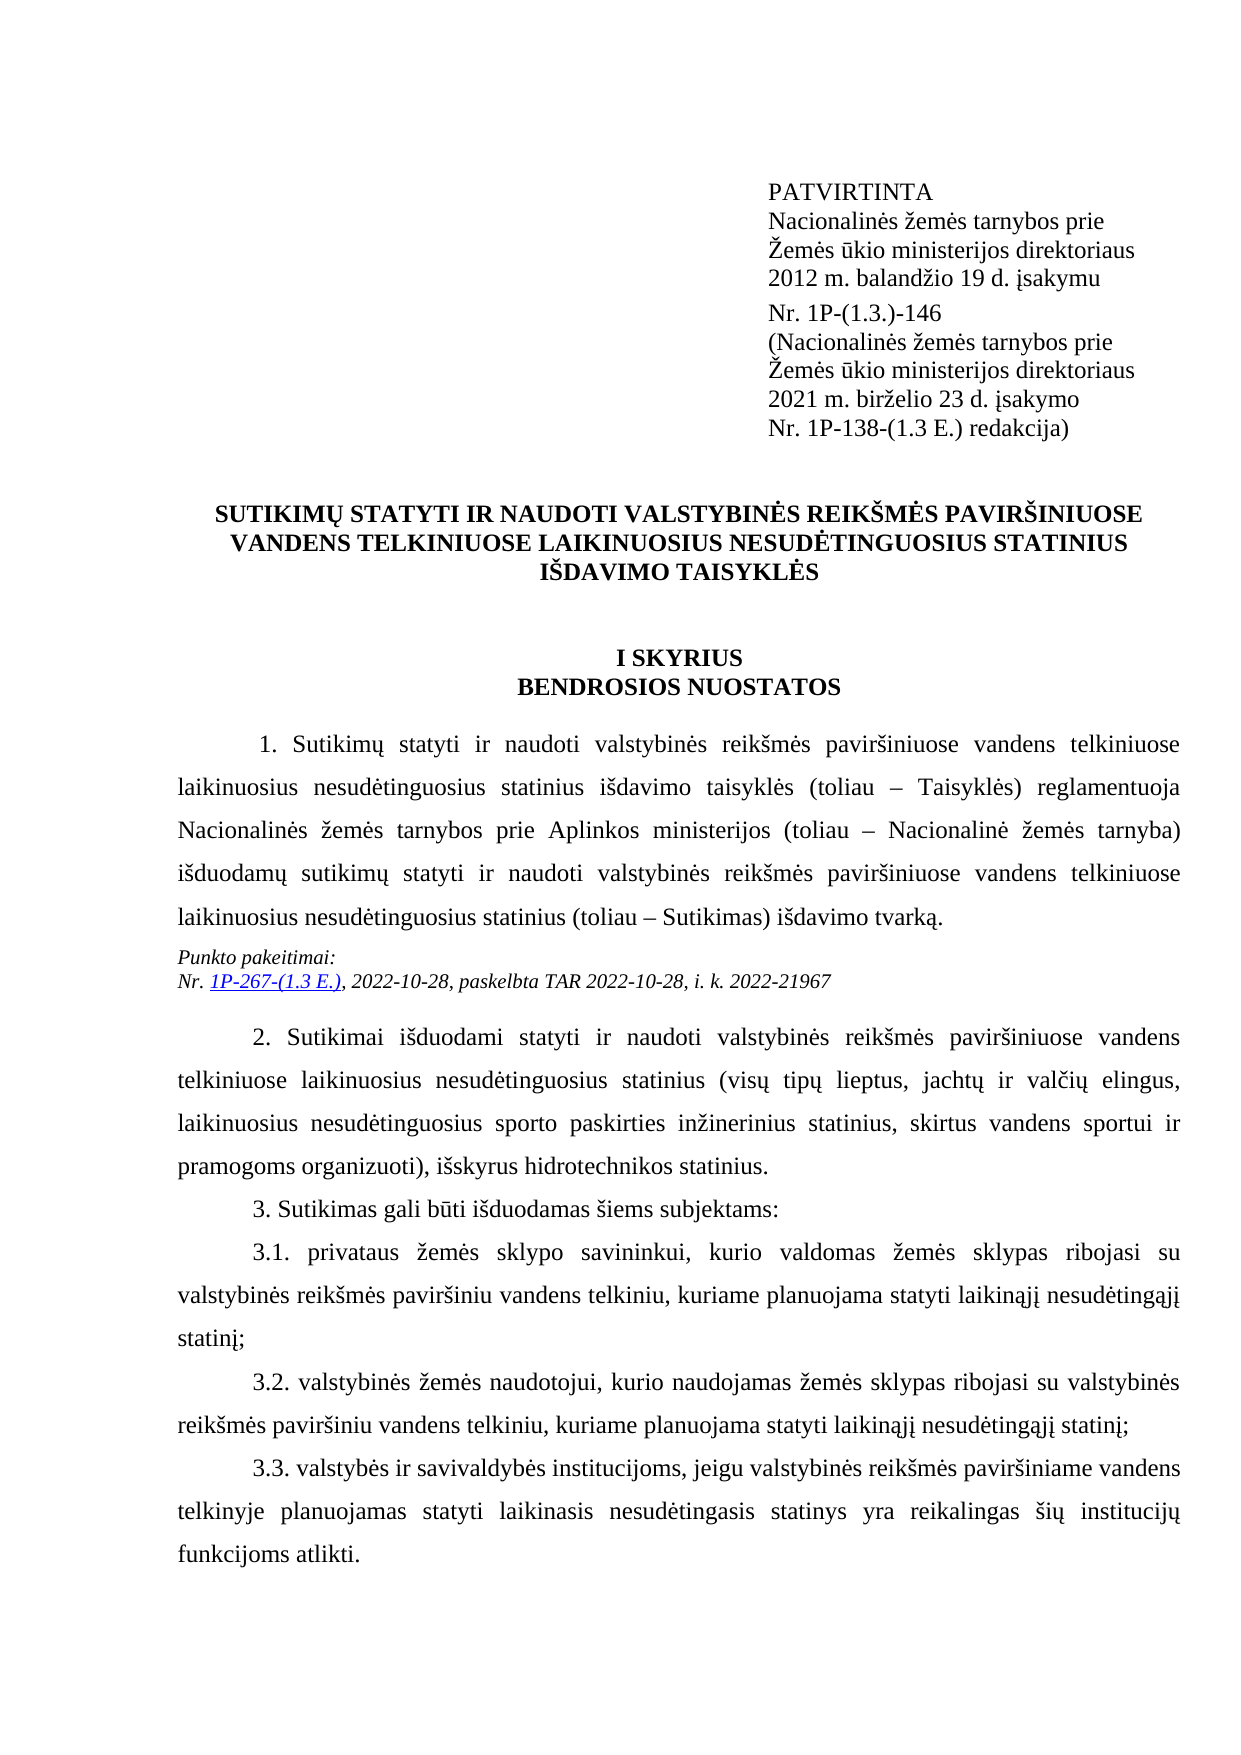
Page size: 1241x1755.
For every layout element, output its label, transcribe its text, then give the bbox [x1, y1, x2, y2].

text 2012 m. balandžio 19 d. įsakymu [177, 263, 1181, 292]
text 2. Sutikimai išduodami statyti ir naudoti valstybinės reikšmės paviršiniuose vandens telkiniuose laikinuosius nesudėtinguosius statinius (visų tipų lieptus, jachtų ir valčių elingus, laikinuosius nesudėtinguosius sporto paskirties inžinerinius statinius, skirtus vandens sportui ir pramogoms organizuoti), išskyrus hidrotechnikos statinius. [177, 1022, 1181, 1180]
text 2021 m. birželio 23 d. įsakymo [177, 384, 1181, 413]
text Žemės ūkio ministerijos direktoriaus [177, 355, 1181, 384]
text Žemės ūkio ministerijos direktoriaus [177, 235, 1181, 263]
text 3.3. valstybės ir savivaldybės institucijoms, jeigu valstybinės reikšmės paviršiniame vandens telkinyje planuojamas statyti laikinasis nesudėtingasis statinys yra reikalingas šių institucijų funkcijoms atlikti. [177, 1453, 1181, 1568]
text 3.1. privataus žemės sklypo savininkui, kurio valdomas žemės sklypas ribojasi su valstybinės reikšmės paviršiniu vandens telkiniu, kuriame planuojama statyti laikinąjį nesudėtingąjį statinį; [177, 1237, 1181, 1352]
text Nacionalinės žemės tarnybos prie [177, 206, 1181, 235]
text 3. Sutikimas gali būti išduodamas šiems subjektams: [177, 1194, 1181, 1223]
text I SKYRIUS [177, 643, 1181, 672]
text 3.2. valstybinės žemės naudotojui, kurio naudojamas žemės sklypas ribojasi su valstybinės reikšmės paviršiniu vandens telkiniu, kuriame planuojama statyti laikinąjį nesudėtingąjį statinį; [177, 1367, 1181, 1438]
text BENDROSIOS NUOSTATOS [177, 672, 1181, 700]
text 1. Sutikimų statyti ir naudoti valstybinės reikšmės paviršiniuose vandens telkiniuose laikinuosius nesudėtinguosius statinius išdavimo taisyklės (toliau – Taisyklės) reglamentuoja Nacionalinės žemės tarnybos prie Aplinkos ministerijos (toliau – Nacionalinė žemės tarnyba) išduodamų sutikimų statyti ir naudoti valstybinės reikšmės paviršiniuose vandens telkiniuose laikinuosius nesudėtinguosius statinius (toliau – Sutikimas) išdavimo tvarką. [177, 729, 1181, 930]
text PATVIRTINTA [177, 177, 1181, 206]
text Nr. 1P-138-(1.3 E.) redakcija) [177, 413, 1181, 442]
text Nr. 1P-267-(1.3 E.), 2022-10-28, paskelbta TAR 2022-10-28, i. k. 2022-21967 [177, 969, 1181, 993]
text SUTIKIMŲ STATYTI IR NAUDOTI VALSTYBINĖS REIKŠMĖS PAVIRŠINIUOSE VANDENS TELKINIUOSE LAIKINUOSIUS NESUDĖTINGUOSIUS STATINIUS IŠDAVIMO TAISYKLĖS [177, 499, 1181, 585]
text Punkto pakeitimai: [177, 945, 1181, 969]
text (Nacionalinės žemės tarnybos prie [177, 327, 1181, 355]
text Nr. 1P-(1.3.)-146 [177, 298, 1181, 327]
